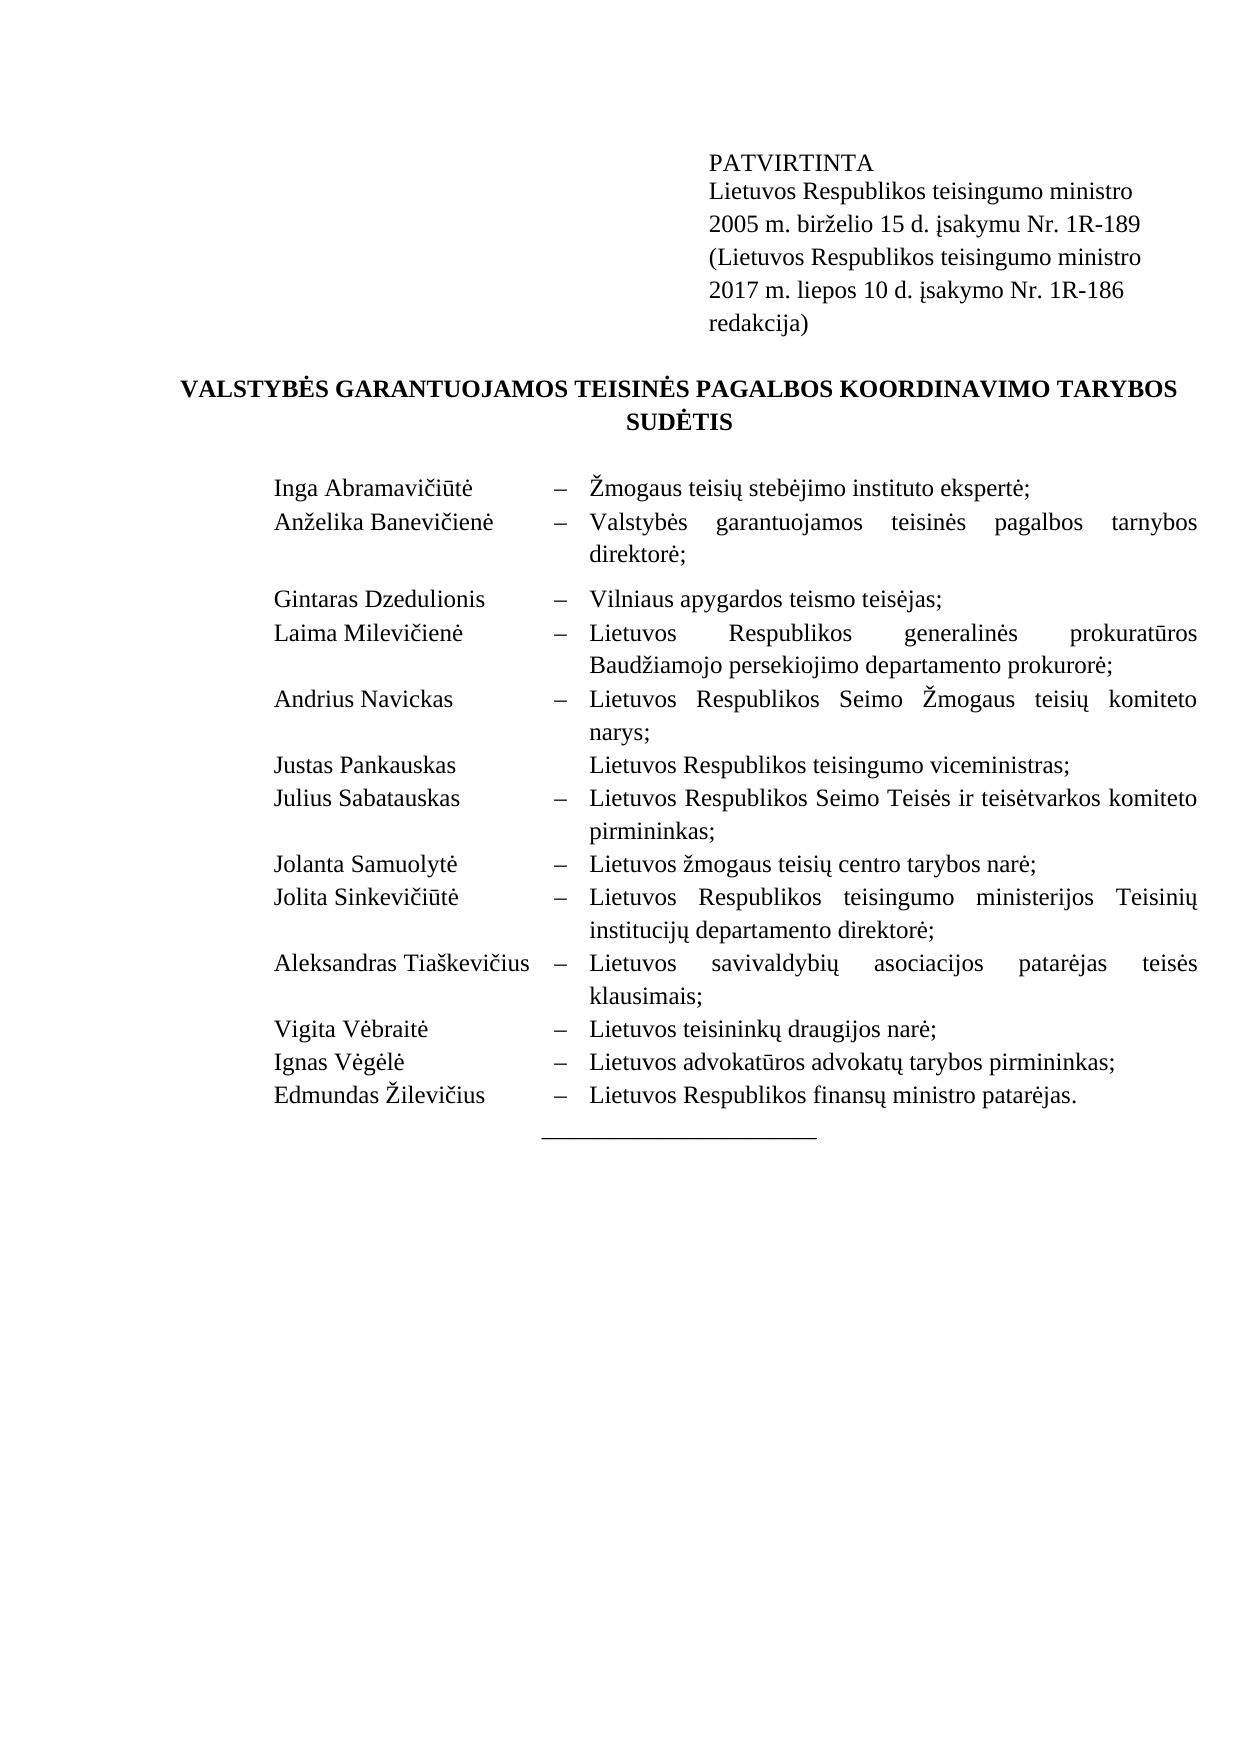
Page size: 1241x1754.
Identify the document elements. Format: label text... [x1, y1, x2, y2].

table_cell Edmundas Žilevičius [262, 1080, 543, 1113]
table_cell Ignas Vėgėlė [262, 1047, 543, 1080]
table_cell Lietuvos teisininkų draugijos narė; [578, 1014, 1209, 1047]
text (Lietuvos Respublikos teisingumo ministro [709, 242, 1181, 271]
table_cell Lietuvos Respublikos Seimo Žmogaus teisių komiteto narys; [578, 684, 1209, 750]
table_header Inga Abramavičiūtė [262, 474, 543, 507]
table_cell Julius Sabatauskas [262, 783, 543, 849]
table_cell Anželika Banevičienė [262, 507, 543, 584]
table_cell Lietuvos savivaldybių asociacijos patarėjas teisės klausimais; [578, 948, 1209, 1014]
text redakcija) [709, 308, 1181, 337]
text 2005 m. birželio 15 d. įsakymu Nr. 1R-189 [709, 209, 1181, 238]
table_cell Vigita Vėbraitė [262, 1014, 543, 1047]
table_cell – [543, 684, 578, 750]
table_cell Aleksandras Tiaškevičius [262, 948, 543, 1014]
table_cell Lietuvos Respublikos finansų ministro patarėjas. [578, 1080, 1209, 1113]
table_cell – [543, 882, 578, 948]
table_cell – [543, 1014, 578, 1047]
table_cell Valstybės garantuojamos teisinės pagalbos tarnybos direktorė; [578, 507, 1209, 584]
table_cell – [543, 585, 578, 618]
table_header – [543, 474, 578, 507]
table_cell Vilniaus apygardos teismo teisėjas; [578, 585, 1209, 618]
table_cell [543, 750, 578, 783]
table_cell Jolita Sinkevičiūtė [262, 882, 543, 948]
table_cell Lietuvos Respublikos teisingumo viceministras; [578, 750, 1209, 783]
text VALSTYBĖS GARANTUOJAMOS TEISINĖS PAGALBOS KOORDINAVIMO TARYBOS SUDĖTIS [177, 374, 1181, 436]
table_cell Andrius Navickas [262, 684, 543, 750]
table_cell Lietuvos Respublikos Seimo Teisės ir teisėtvarkos komiteto pirmininkas; [578, 783, 1209, 849]
table_header Žmogaus teisių stebėjimo instituto ekspertė; [578, 474, 1209, 507]
table_cell – [543, 507, 578, 584]
table_cell – [543, 948, 578, 1014]
table_cell Laima Milevičienė [262, 618, 543, 684]
text 2017 m. liepos 10 d. įsakymo Nr. 1R-186 [709, 275, 1181, 304]
table_cell – [543, 849, 578, 882]
table_cell Justas Pankauskas [262, 750, 543, 783]
table_cell Jolanta Samuolytė [262, 849, 543, 882]
text PATVIRTINTA [694, 148, 1181, 176]
table_cell – [543, 783, 578, 849]
table_cell – [543, 618, 578, 684]
text ______________________ [177, 1113, 1181, 1142]
table_cell – [543, 1080, 578, 1113]
text Lietuvos Respublikos teisingumo ministro [709, 176, 1181, 205]
table_cell Lietuvos Respublikos teisingumo ministerijos Teisinių institucijų departamento direktorė; [578, 882, 1209, 948]
table_cell Lietuvos advokatūros advokatų tarybos pirmininkas; [578, 1047, 1209, 1080]
table_cell Lietuvos Respublikos generalinės prokuratūros Baudžiamojo persekiojimo departamento prokurorė; [578, 618, 1209, 684]
table_cell – [543, 1047, 578, 1080]
table_cell Lietuvos žmogaus teisių centro tarybos narė; [578, 849, 1209, 882]
table_cell Gintaras Dzedulionis [262, 585, 543, 618]
